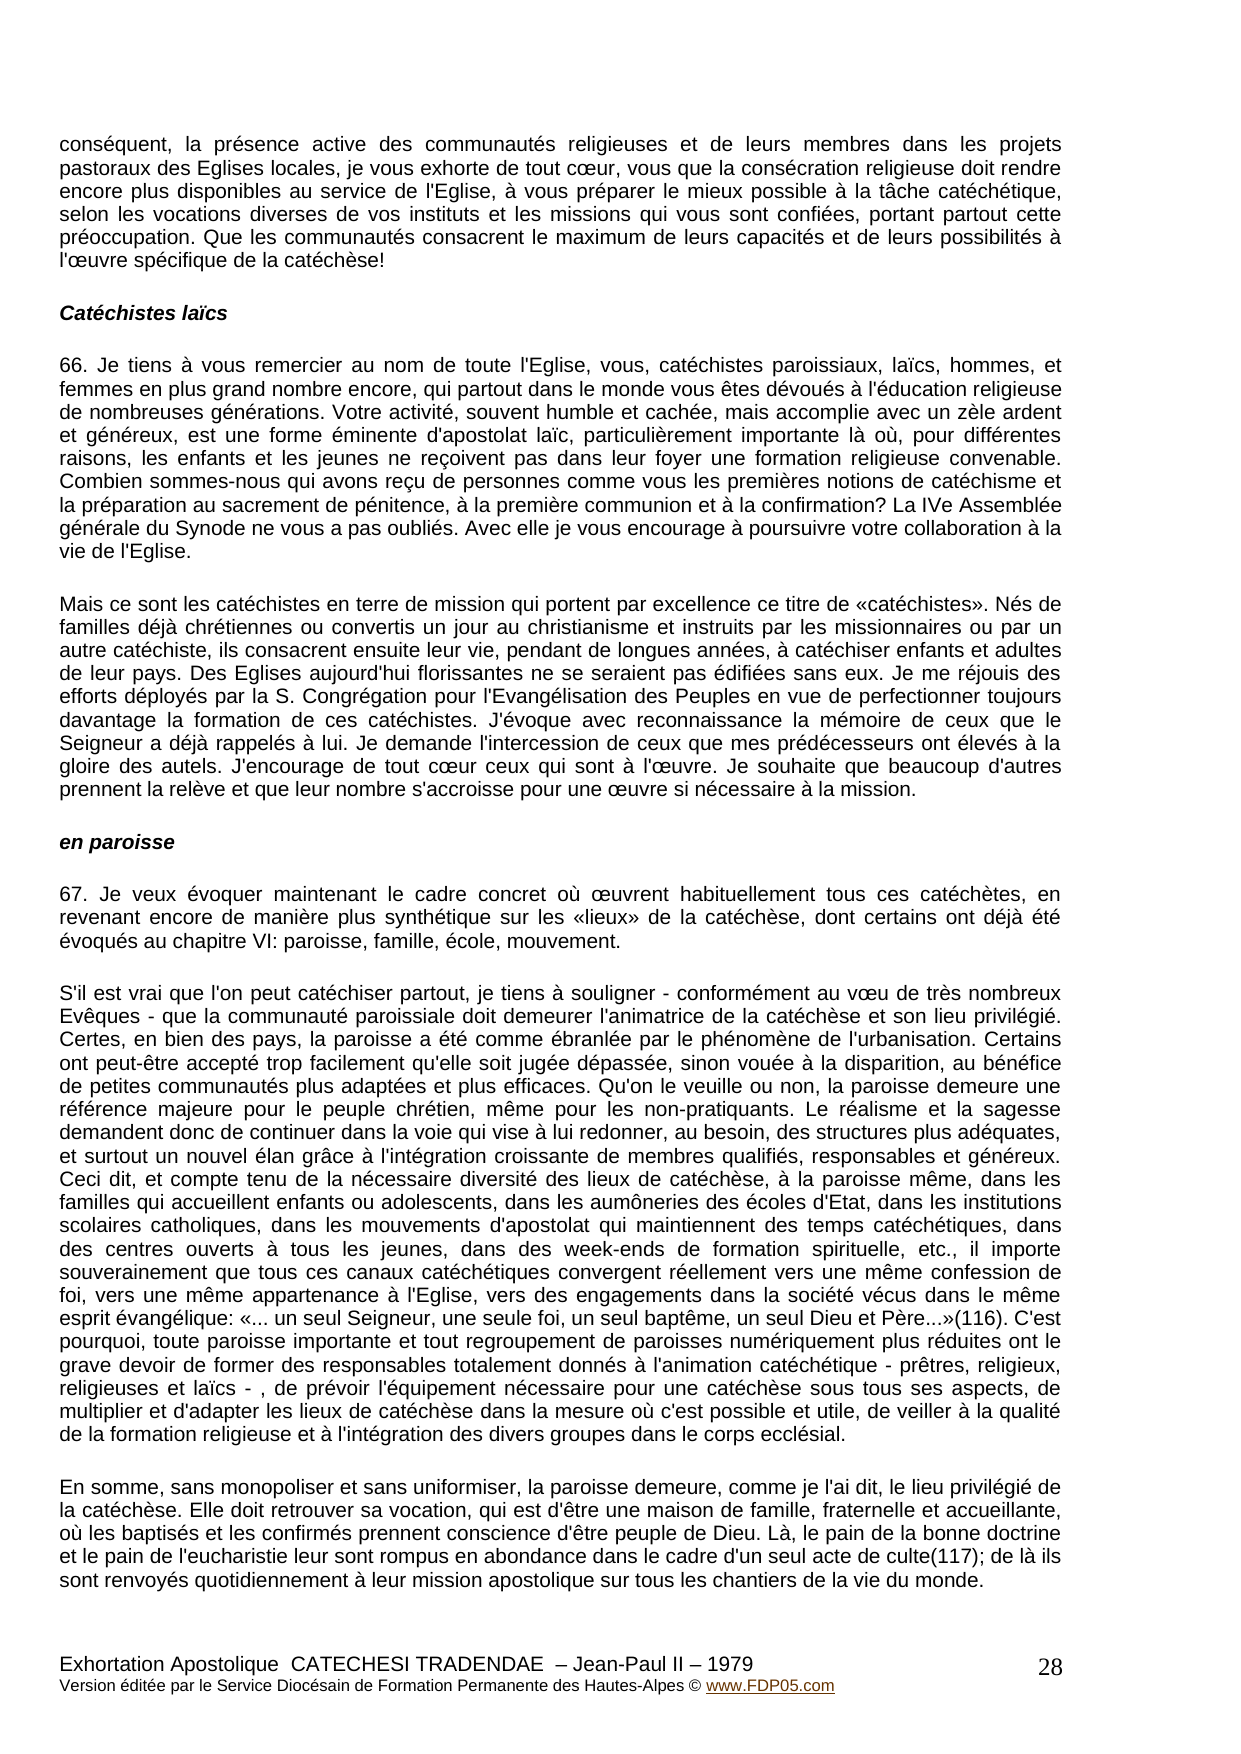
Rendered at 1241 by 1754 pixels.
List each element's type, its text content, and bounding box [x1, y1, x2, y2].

text Mais ce sont les catéchistes en terre de mission qui portent par excellence ce titre de «catéchistes». Nés de familles déjà chrétiennes ou convertis un jour au christianisme et instruits par les missionnaires ou par un autre catéchiste, ils consacrent ensuite leur vie, pendant de longues années, à catéchiser enfants et adultes de leur pays. Des Eglises aujourd'hui florissantes ne se seraient pas édifiées sans eux. Je me réjouis des efforts déployés par la S. Congrégation pour l'Evangélisation des Peuples en vue de perfectionner toujours davantage la formation de ces catéchistes. J'évoque avec reconnaissance la mémoire de ceux que le Seigneur a déjà rappelés à lui. Je demande l'intercession de ceux que mes prédécesseurs ont élevés à la gloire des autels. J'encourage de tout cœur ceux qui sont à l'œuvre. Je souhaite que beaucoup d'autres prennent la relève et que leur nombre s'accroisse pour une œuvre si nécessaire à la mission. [59, 592, 1063, 801]
text Catéchistes laïcs [59, 301, 1063, 325]
text 66. Je tiens à vous remercier au nom de toute l'Eglise, vous, catéchistes paroissiaux, laïcs, hommes, et femmes en plus grand nombre encore, qui partout dans le monde vous êtes dévoués à l'éducation religieuse de nombreuses générations. Votre activité, souvent humble et cachée, mais accomplie avec un zèle ardent et généreux, est une forme éminente d'apostolat laïc, particulièrement importante là où, pour différentes raisons, les enfants et les jeunes ne reçoivent pas dans leur foyer une formation religieuse convenable. Combien sommes-nous qui avons reçu de personnes comme vous les premières notions de catéchisme et la préparation au sacrement de pénitence, à la première communion et à la confirmation? La IVe Assemblée générale du Synode ne vous a pas oubliés. Avec elle je vous encourage à poursuivre votre collaboration à la vie de l'Eglise. [59, 354, 1063, 563]
text S'il est vrai que l'on peut catéchiser partout, je tiens à souligner - conformément au vœu de très nombreux Evêques - que la communauté paroissiale doit demeurer l'animatrice de la catéchèse et son lieu privilégié. Certes, en bien des pays, la paroisse a été comme ébranlée par le phénomène de l'urbanisation. Certains ont peut-être accepté trop facilement qu'elle soit jugée dépassée, sinon vouée à la disparition, au bénéfice de petites communautés plus adaptées et plus efficaces. Qu'on le veuille ou non, la paroisse demeure une référence majeure pour le peuple chrétien, même pour les non-pratiquants. Le réalisme et la sagesse demandent donc de continuer dans la voie qui vise à lui redonner, au besoin, des structures plus adéquates, et surtout un nouvel élan grâce à l'intégration croissante de membres qualifiés, responsables et généreux. Ceci dit, et compte tenu de la nécessaire diversité des lieux de catéchèse, à la paroisse même, dans les familles qui accueillent enfants ou adolescents, dans les aumôneries des écoles d'Etat, dans les institutions scolaires catholiques, dans les mouvements d'apostolat qui maintiennent des temps catéchétiques, dans des centres ouverts à tous les jeunes, dans des week-ends de formation spirituelle, etc., il importe souverainement que tous ces canaux catéchétiques convergent réellement vers une même confession de foi, vers une même appartenance à l'Eglise, vers des engagements dans la société vécus dans le même esprit évangélique: «... un seul Seigneur, une seule foi, un seul baptême, un seul Dieu et Père...»(116). C'est pourquoi, toute paroisse importante et tout regroupement de paroisses numériquement plus réduites ont le grave devoir de former des responsables totalement donnés à l'animation catéchétique - prêtres, religieux, religieuses et laïcs - , de prévoir l'équipement nécessaire pour une catéchèse sous tous ses aspects, de multiplier et d'adapter les lieux de catéchèse dans la mesure où c'est possible et utile, de veiller à la qualité de la formation religieuse et à l'intégration des divers groupes dans le corps ecclésial. [59, 982, 1063, 1446]
text 67. Je veux évoquer maintenant le cadre concret où œuvrent habituellement tous ces catéchètes, en revenant encore de manière plus synthétique sur les «lieux» de la catéchèse, dont certains ont déjà été évoqués au chapitre VI: paroisse, famille, école, mouvement. [59, 883, 1063, 952]
text conséquent, la présence active des communautés religieuses et de leurs membres dans les projets pastoraux des Eglises locales, je vous exhorte de tout cœur, vous que la consécration religieuse doit rendre encore plus disponibles au service de l'Eglise, à vous préparer le mieux possible à la tâche catéchétique, selon les vocations diverses de vos instituts et les missions qui vous sont confiées, portant partout cette préoccupation. Que les communautés consacrent le maximum de leurs capacités et de leurs possibilités à l'œuvre spécifique de la catéchèse! [59, 133, 1063, 272]
text en paroisse [59, 830, 1063, 853]
text En somme, sans monopoliser et sans uniformiser, la paroisse demeure, comme je l'ai dit, le lieu privilégié de la catéchèse. Elle doit retrouver sa vocation, qui est d'être une maison de famille, fraternelle et accueillante, où les baptisés et les confirmés prennent conscience d'être peuple de Dieu. Là, le pain de la bonne doctrine et le pain de l'eucharistie leur sont rompus en abondance dans le cadre d'un seul acte de culte(117); de là ils sont renvoyés quotidiennement à leur mission apostolique sur tous les chantiers de la vie du monde. [59, 1475, 1063, 1591]
